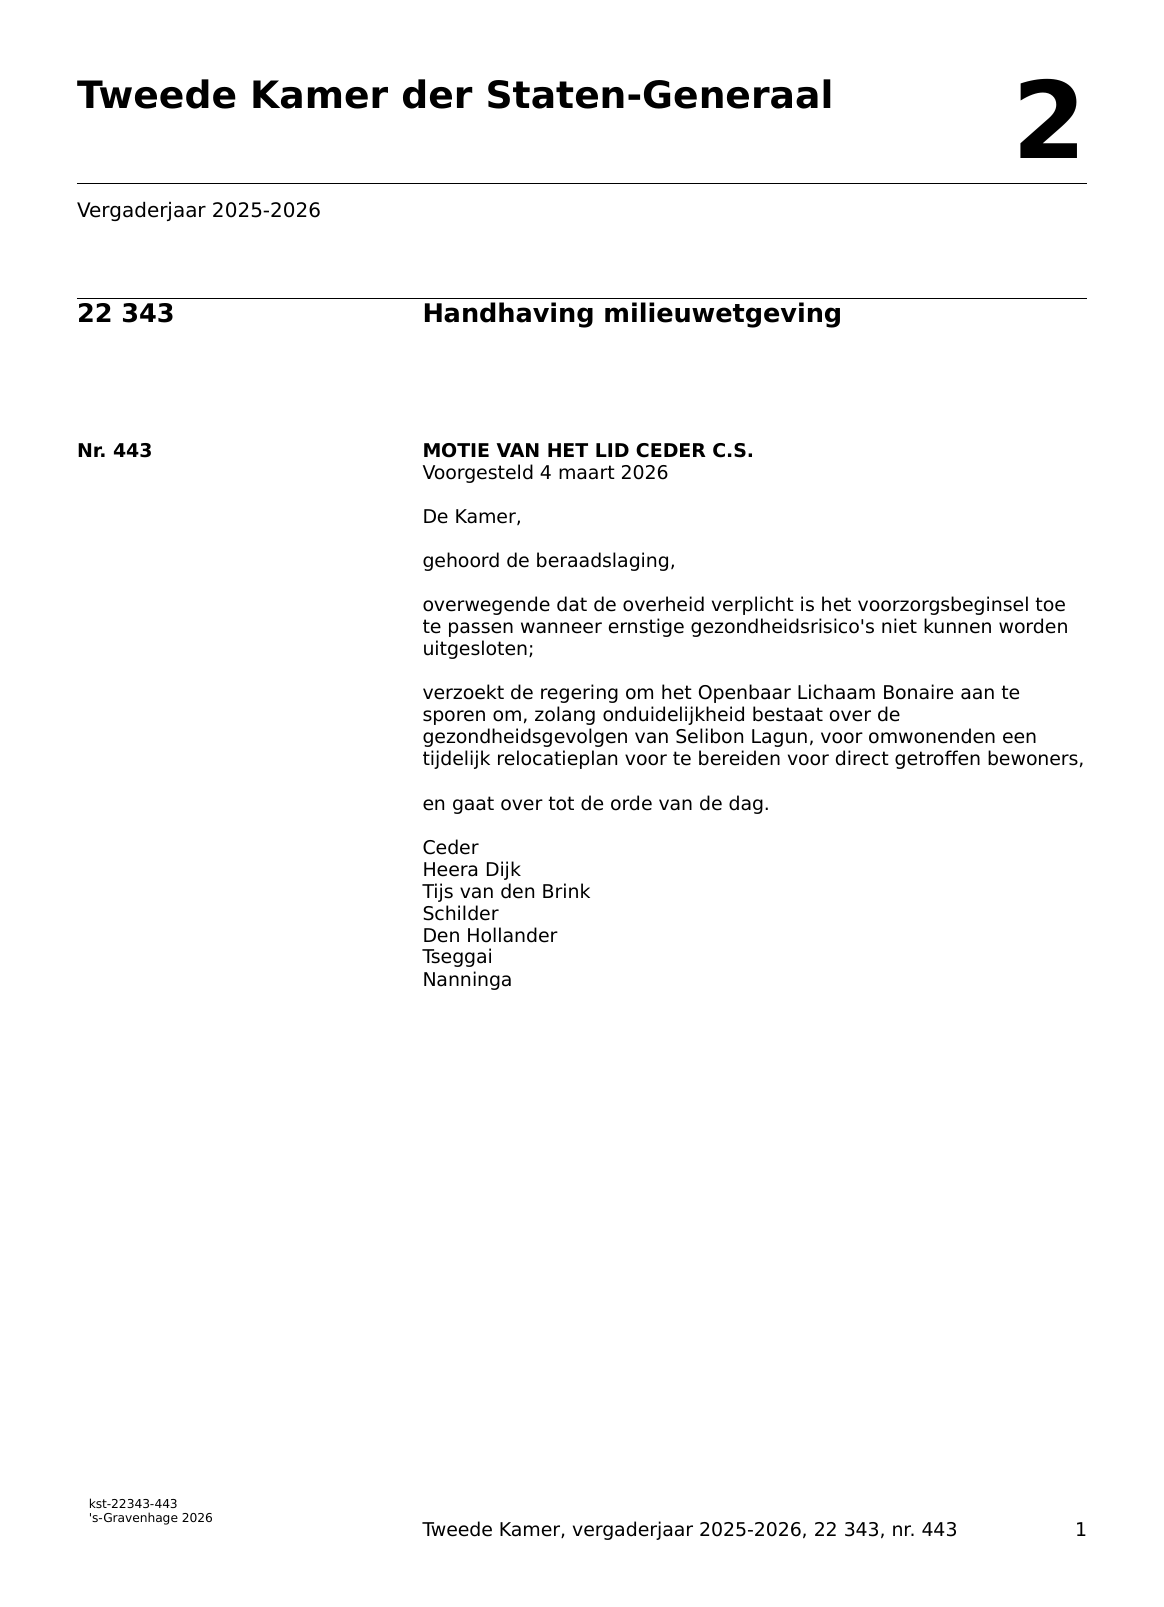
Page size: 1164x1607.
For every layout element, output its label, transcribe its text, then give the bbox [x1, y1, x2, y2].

text en gaat over tot de orde van de dag. [422, 792, 1087, 814]
text Nanninga [422, 968, 1087, 990]
text Schilder [422, 902, 1087, 924]
text Voorgesteld 4 maart 2026 [422, 462, 1087, 484]
text Heera Dijk [422, 858, 1087, 881]
table_header 2 [886, 59, 1087, 183]
text Ceder [422, 837, 1087, 858]
text overwegende dat de overheid verplicht is het voorzorgsbeginsel toe te passen wanneer ernstige gezondheidsrisico's niet kunnen worden uitgesloten; [422, 594, 1087, 660]
text verzoekt de regering om het Openbaar Lichaam Bonaire aan te sporen om, zolang onduidelijkheid bestaat over de gezondheidsgevolgen van Selibon Lagun, voor omwonenden een tijdelijk relocatieplan voor te bereiden voor direct getroffen bewoners, [422, 682, 1087, 770]
subtitle Nr. 443 MOTIE VAN HET LID CEDER C.S. [77, 440, 1087, 462]
subtitle 22 343 Handhaving milieuwetgeving [77, 299, 1087, 329]
text 's-Gravenhage 2026 [88, 1511, 323, 1525]
text Tseggai [422, 946, 1087, 968]
text Tijs van den Brink [422, 881, 1087, 902]
text Den Hollander [422, 924, 1087, 946]
text kst-22343-443 [88, 1497, 323, 1511]
table_cell Vergaderjaar 2025-2026 [77, 184, 1087, 298]
table_header Tweede Kamer der Staten-Generaal [77, 59, 886, 183]
text gehoord de beraadslaging, [422, 550, 1087, 572]
text De Kamer, [422, 506, 1087, 528]
